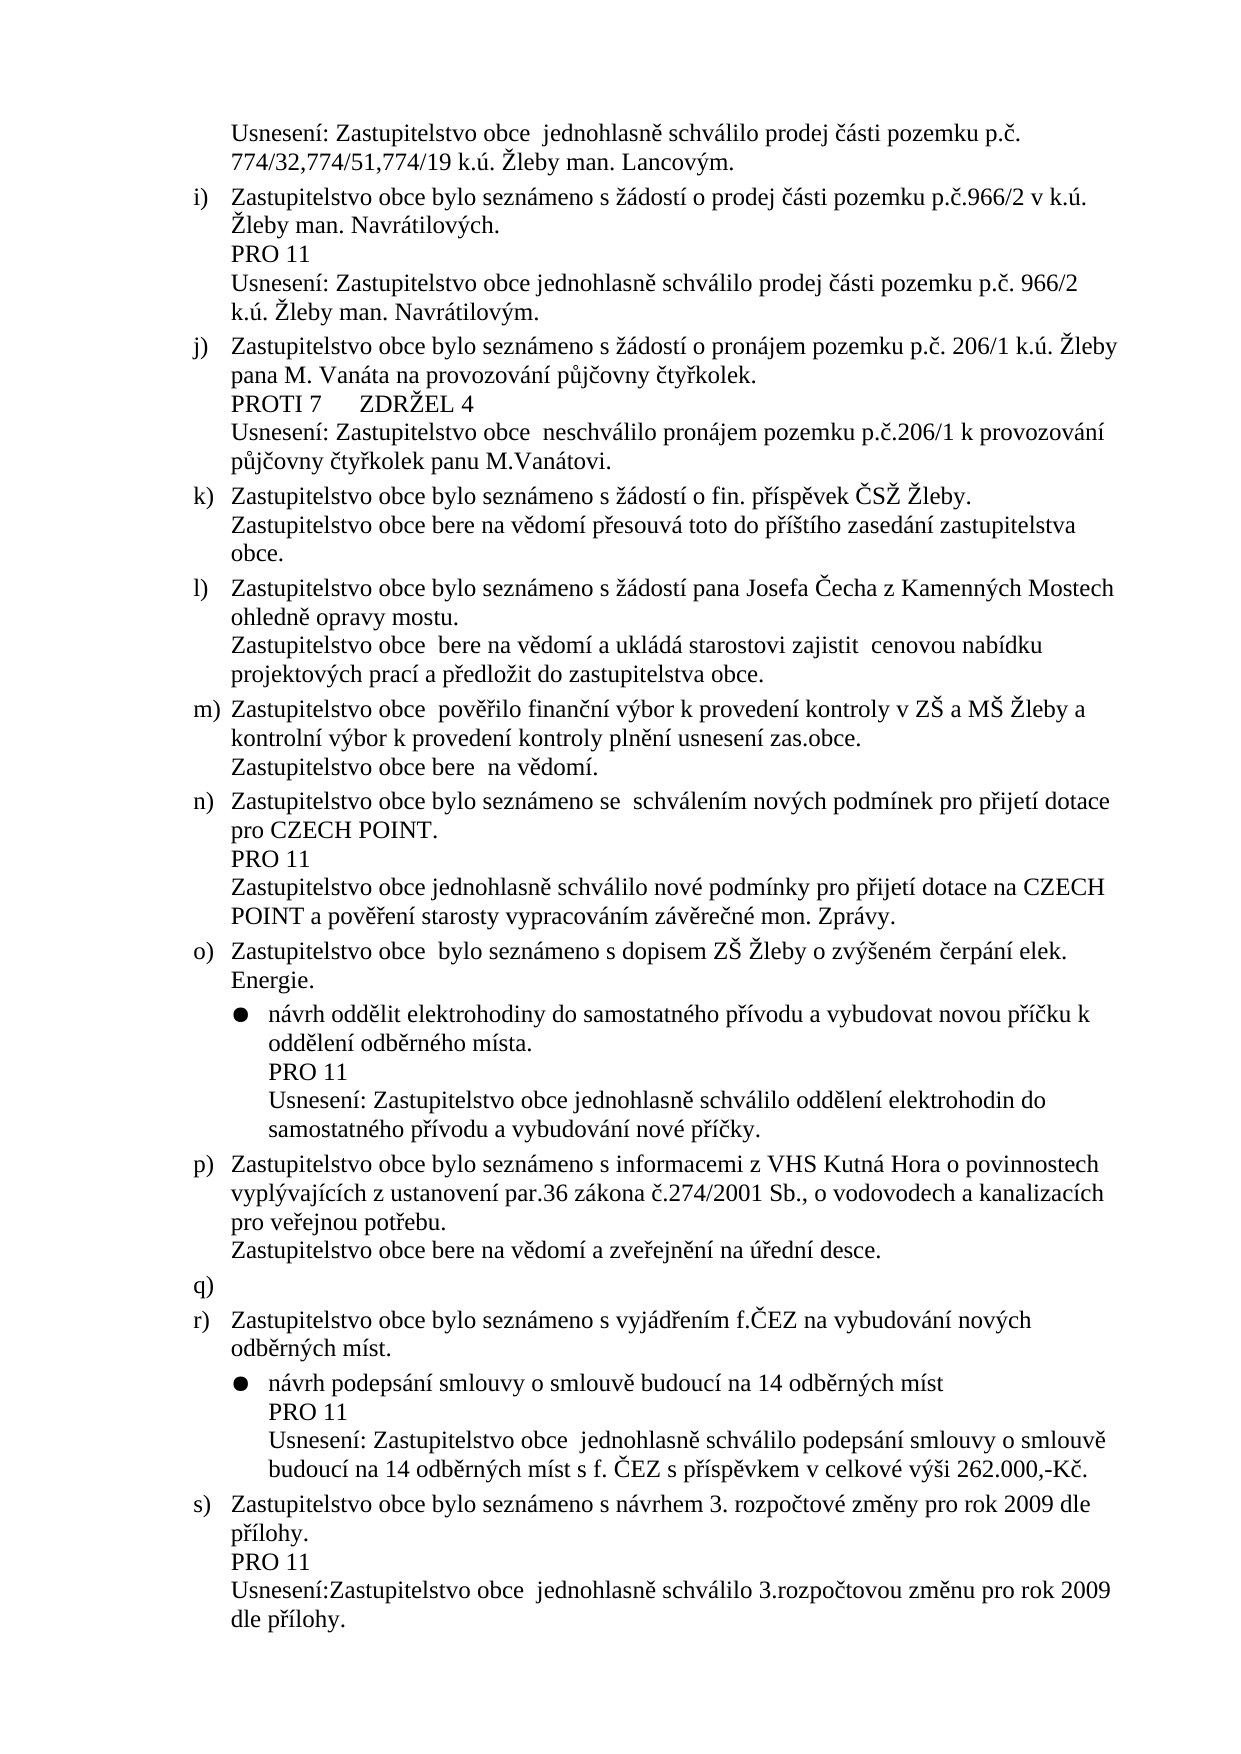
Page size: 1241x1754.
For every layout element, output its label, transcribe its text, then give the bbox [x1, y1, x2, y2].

list Zastupitelstvo obce bylo seznámeno s žádostí o prodej části pozemku p.č.966/2 v k.ú. Žleby man. Navrátilových. PRO 11 Usnesení: Zastupitelstvo obce jednohlasně schválilo prodej části pozemku p.č. 966/2 k.ú. Žleby man. Navrátilovým. [193, 182, 1122, 325]
list Usnesení: Zastupitelstvo obce jednohlasně schválilo prodej části pozemku p.č. 774/32,774/51,774/19 k.ú. Žleby man. Lancovým. [193, 118, 1122, 176]
list Zastupitelstvo obce bylo seznámeno s žádostí o fin. příspěvek ČSŽ Žleby. Zastupitelstvo obce bere na vědomí přesouvá toto do příštího zasedání zastupitelstva obce. [193, 481, 1122, 567]
list Zastupitelstvo obce bylo seznámeno s informacemi z VHS Kutná Hora o povinnostech vyplývajících z ustanovení par.36 zákona č.274/2001 Sb., o vodovodech a kanalizacích pro veřejnou potřebu. Zastupitelstvo obce bere na vědomí a zveřejnění na úřední desce. [193, 1149, 1122, 1264]
list Zastupitelstvo obce bylo seznámeno s návrhem 3. rozpočtové změny pro rok 2009 dle přílohy. PRO 11 Usnesení:Zastupitelstvo obce jednohlasně schválilo 3.rozpočtovou změnu pro rok 2009 dle přílohy. [193, 1489, 1122, 1633]
list Zastupitelstvo obce pověřilo finanční výbor k provedení kontroly v ZŠ a MŠ Žleby a kontrolní výbor k provedení kontroly plnění usnesení zas.obce. Zastupitelstvo obce bere na vědomí. [193, 694, 1122, 780]
list Zastupitelstvo obce bylo seznámeno s žádostí o pronájem pozemku p.č. 206/1 k.ú. Žleby pana M. Vanáta na provozování půjčovny čtyřkolek. PROTI 7 ZDRŽEL 4 Usnesení: Zastupitelstvo obce neschválilo pronájem pozemku p.č.206/1 k provozování půjčovny čtyřkolek panu M.Vanátovi. [193, 331, 1122, 475]
list návrh oddělit elektrohodiny do samostatného přívodu a vybudovat novou příčku k oddělení odběrného místa. PRO 11 Usnesení: Zastupitelstvo obce jednohlasně schválilo oddělení elektrohodin do samostatného přívodu a vybudování nové příčky. [231, 999, 1122, 1143]
list Zastupitelstvo obce bylo seznámeno s dopisem ZŠ Žleby o zvýšeném čerpání elek. Energie. [193, 936, 1122, 993]
list Zastupitelstvo obce bylo seznámeno se schválením nových podmínek pro přijetí dotace pro CZECH POINT. PRO 11 Zastupitelstvo obce jednohlasně schválilo nové podmínky pro přijetí dotace na CZECH POINT a pověření starosty vypracováním závěrečné mon. Zprávy. [193, 786, 1122, 930]
list Zastupitelstvo obce bylo seznámeno s žádostí pana Josefa Čecha z Kamenných Mostech ohledně opravy mostu. Zastupitelstvo obce bere na vědomí a ukládá starostovi zajistit cenovou nabídku projektových prací a předložit do zastupitelstva obce. [193, 573, 1122, 688]
list návrh podepsání smlouvy o smlouvě budoucí na 14 odběrných míst PRO 11 Usnesení: Zastupitelstvo obce jednohlasně schválilo podepsání smlouvy o smlouvě budoucí na 14 odběrných míst s f. ČEZ s příspěvkem v celkové výši 262.000,-Kč. [231, 1368, 1122, 1483]
list Zastupitelstvo obce bylo seznámeno s vyjádřením f.ČEZ na vybudování nových odběrných míst. [193, 1305, 1122, 1362]
